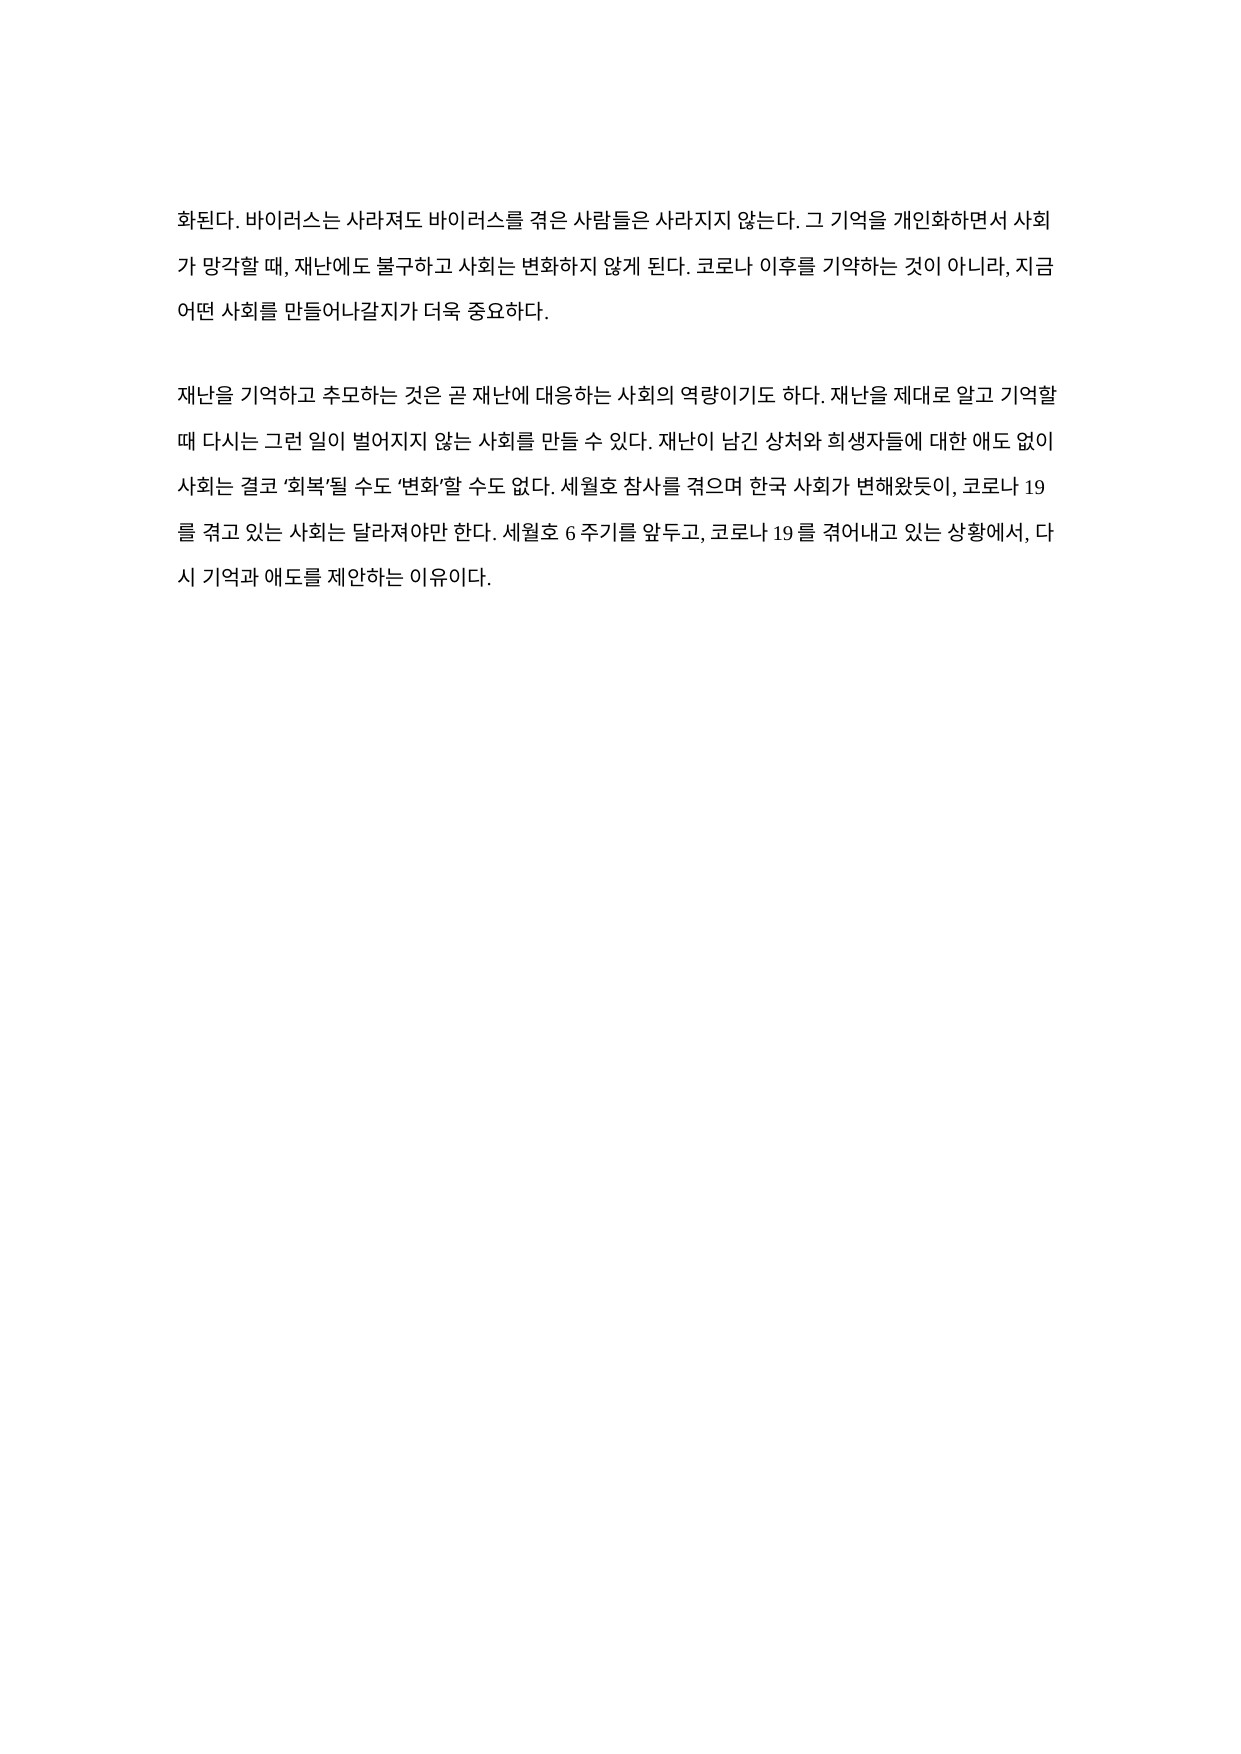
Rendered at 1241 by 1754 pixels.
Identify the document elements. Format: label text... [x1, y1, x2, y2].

text 재난을 기억하고 추모하는 것은 곧 재난에 대응하는 사회의 역량이기도 하다. 재난을 제대로 알고 기억할 때 다시는 그런 일이 벌어지지 않는 사회를 만들 수 있다. 재난이 남긴 상처와 희생자들에 대한 애도 없이 사회는 결코 ‘회복’될 수도 ‘변화’할 수도 없다. 세월호 참사를 겪으며 한국 사회가 변해왔듯이, 코로나19를 겪고 있는 사회는 달라져야만 한다. 세월호 6주기를 앞두고, 코로나19를 겪어내고 있는 상황에서, 다시 기억과 애도를 제안하는 이유이다. [177, 381, 1063, 591]
text 화된다. 바이러스는 사라져도 바이러스를 겪은 사람들은 사라지지 않는다. 그 기억을 개인화하면서 사회가 망각할 때, 재난에도 불구하고 사회는 변화하지 않게 된다. 코로나 이후를 기약하는 것이 아니라, 지금 어떤 사회를 만들어나갈지가 더욱 중요하다. [177, 207, 1063, 326]
